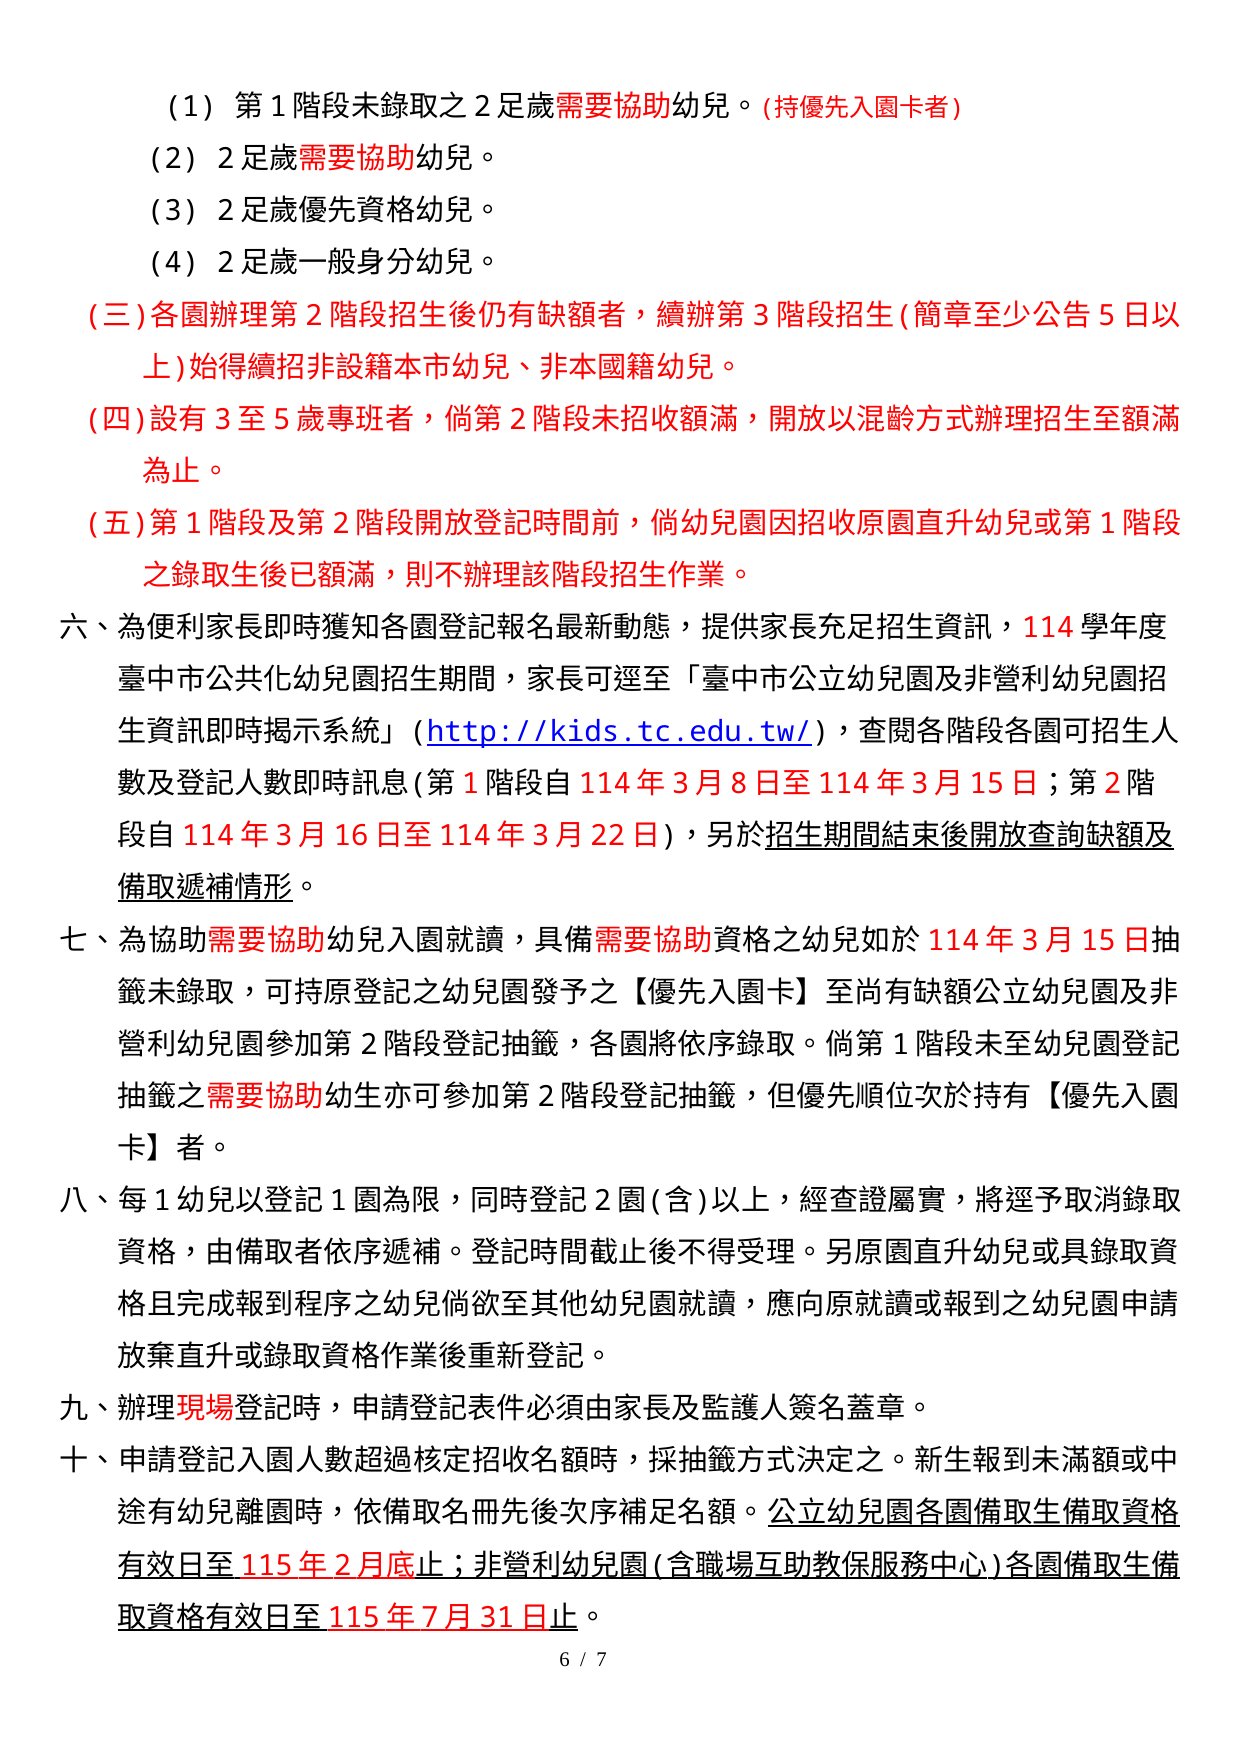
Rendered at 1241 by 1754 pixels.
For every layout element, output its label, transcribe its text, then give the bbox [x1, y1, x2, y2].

text (三)各園辦理第2階段招生後仍有缺額者，續辦第3階段招生(簡章至少公告5日以上)始得續招非設籍本市幼兒、非本國籍幼兒。 [84, 283, 1181, 387]
text (1) 第1階段未錄取之2足歲需要協助幼兒。(持優先入園卡者) [59, 75, 1181, 127]
text (四)設有3至5歲專班者，倘第2階段未招收額滿，開放以混齡方式辦理招生至額滿為止。 [84, 387, 1181, 492]
text (五)第1階段及第2階段開放登記時間前，倘幼兒園因招收原園直升幼兒或第1階段之錄取生後已額滿，則不辦理該階段招生作業。 [84, 492, 1181, 596]
text (2) 2足歲需要協助幼兒。 [147, 127, 1181, 179]
text 八、每1幼兒以登記1園為限，同時登記2園(含)以上，經查證屬實，將逕予取消錄取資格，由備取者依序遞補。登記時間截止後不得受理。另原園直升幼兒或具錄取資格且完成報到程序之幼兒倘欲至其他幼兒園就讀，應向原就讀或報到之幼兒園申請放棄直升或錄取資格作業後重新登記。 [59, 1169, 1181, 1377]
text 七、為協助需要協助幼兒入園就讀，具備需要協助資格之幼兒如於114年3月15日抽籤未錄取，可持原登記之幼兒園發予之【優先入園卡】至尚有缺額公立幼兒園及非營利幼兒園參加第2階段登記抽籤，各園將依序錄取。倘第1階段未至幼兒園登記抽籤之需要協助幼生亦可參加第2階段登記抽籤，但優先順位次於持有【優先入園卡】者。 [59, 908, 1181, 1169]
text (4) 2足歲一般身分幼兒。 [147, 231, 1181, 283]
text 六、為便利家長即時獲知各園登記報名最新動態，提供家長充足招生資訊，114學年度臺中市公共化幼兒園招生期間，家長可逕至「臺中市公立幼兒園及非營利幼兒園招生資訊即時揭示系統」(http://kids.tc.edu.tw/)，查閱各階段各園可招生人數及登記人數即時訊息(第1階段自114年3月8日至114年3月15日；第2階段自114年3月16日至114年3月22日)，另於招生期間結束後開放查詢缺額及備取遞補情形。 [59, 596, 1181, 908]
text 十、申請登記入園人數超過核定招收名額時，採抽籤方式決定之。新生報到未滿額或中途有幼兒離園時，依備取名冊先後次序補足名額。公立幼兒園各園備取生備取資格有效日至115年2月底止；非營利幼兒園(含職場互助教保服務中心)各園備取生備取資格有效日至115年7月31日止。 [59, 1429, 1181, 1637]
text 九、辦理現場登記時，申請登記表件必須由家長及監護人簽名蓋章。 [59, 1377, 1181, 1429]
text (3) 2足歲優先資格幼兒。 [147, 179, 1181, 231]
